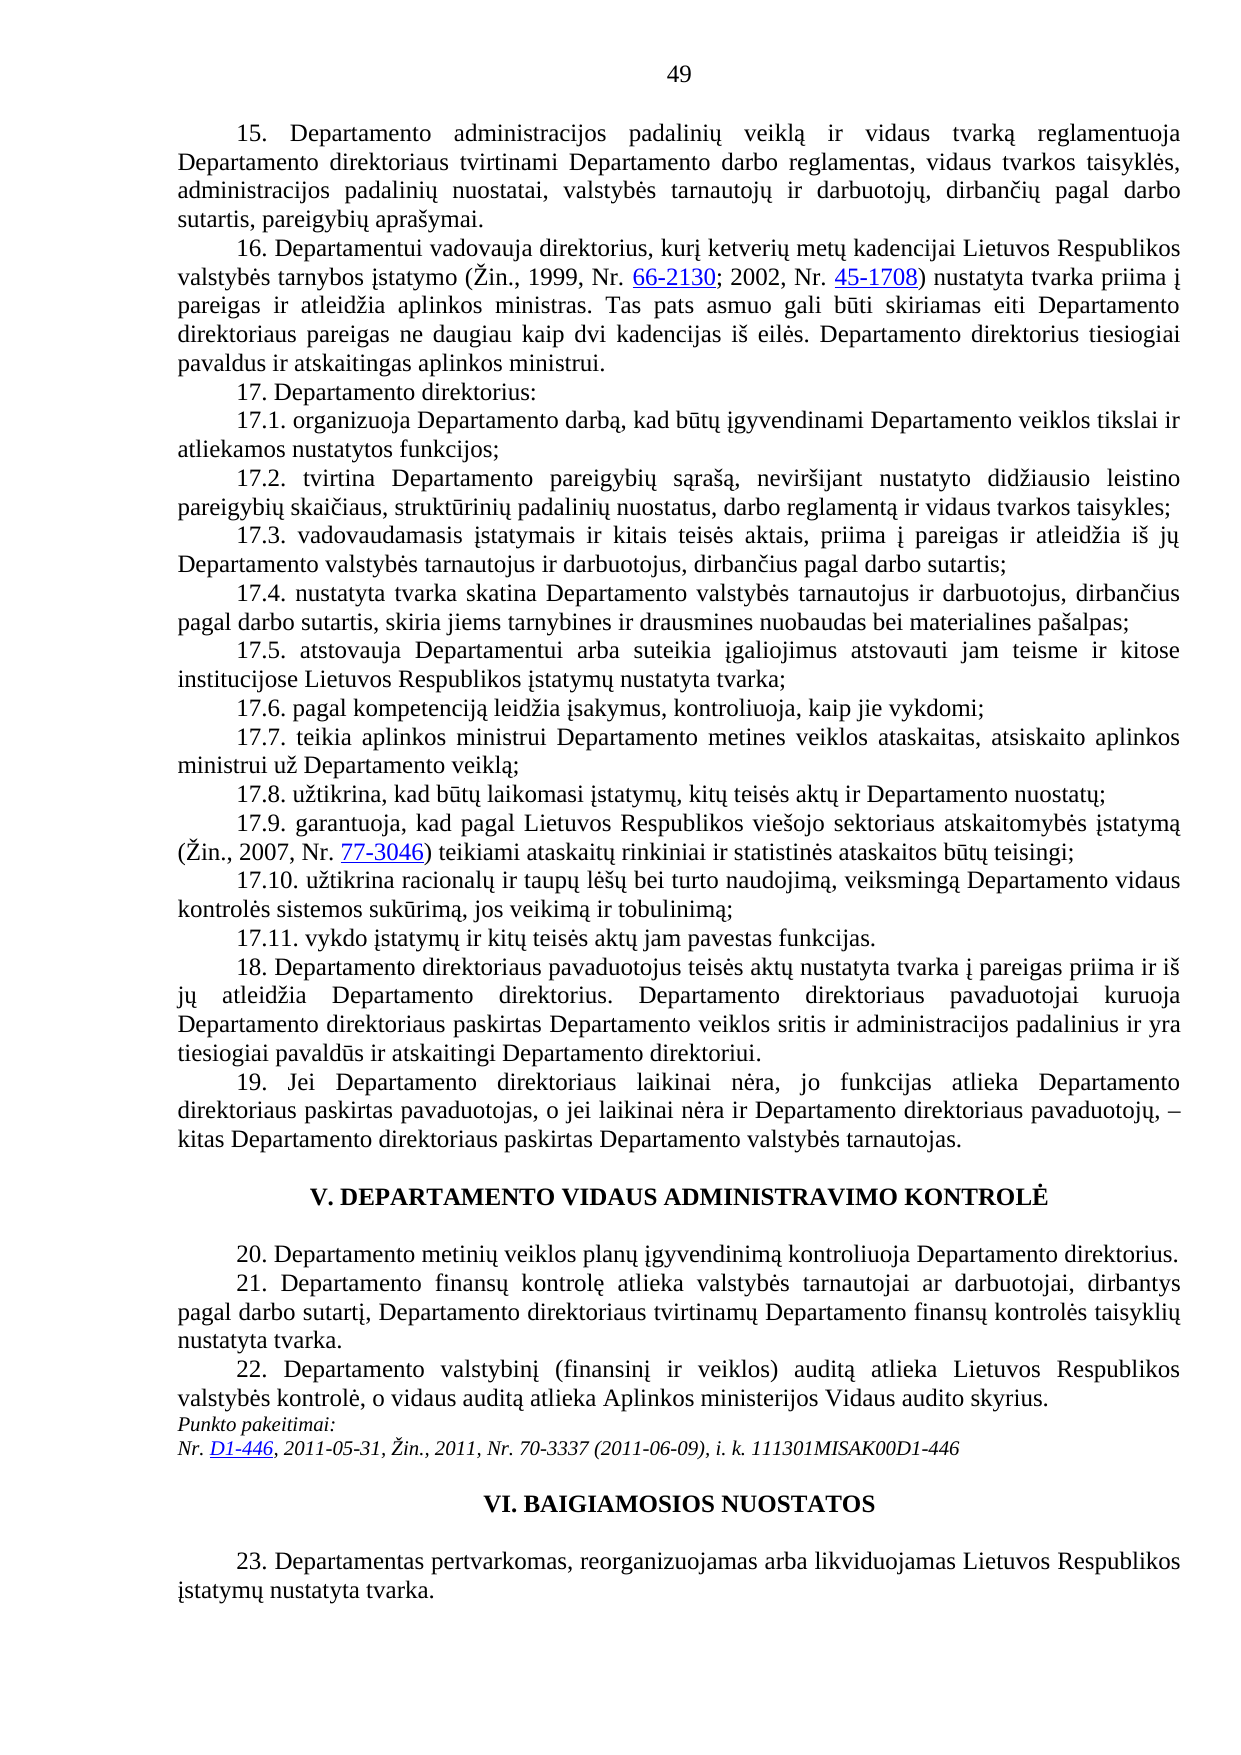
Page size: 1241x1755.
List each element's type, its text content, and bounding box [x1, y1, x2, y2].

text Punkto pakeitimai: [177, 1412, 1181, 1436]
text 17.1. organizuoja Departamento darbą, kad būtų įgyvendinami Departamento veiklos tikslai ir atliekamos nustatytos funkcijos; [177, 406, 1181, 463]
text Nr. D1-446, 2011-05-31, Žin., 2011, Nr. 70-3337 (2011-06-09), i. k. 111301MISAK00D1-446 [177, 1436, 1181, 1460]
text 17.10. užtikrina racionalų ir taupų lėšų bei turto naudojimą, veiksmingą Departamento vidaus kontrolės sistemos sukūrimą, jos veikimą ir tobulinimą; [177, 866, 1181, 923]
text 17.5. atstovauja Departamentui arba suteikia įgaliojimus atstovauti jam teisme ir kitose institucijose Lietuvos Respublikos įstatymų nustatyta tvarka; [177, 636, 1181, 693]
text 22. Departamento valstybinį (finansinį ir veiklos) auditą atlieka Lietuvos Respublikos valstybės kontrolė, o vidaus auditą atlieka Aplinkos ministerijos Vidaus audito skyrius. [177, 1354, 1181, 1412]
text 17.4. nustatyta tvarka skatina Departamento valstybės tarnautojus ir darbuotojus, dirbančius pagal darbo sutartis, skiria jiems tarnybines ir drausmines nuobaudas bei materialines pašalpas; [177, 578, 1181, 636]
text 17.2. tvirtina Departamento pareigybių sąrašą, neviršijant nustatyto didžiausio leistino pareigybių skaičiaus, struktūrinių padalinių nuostatus, darbo reglamentą ir vidaus tvarkos taisykles; [177, 463, 1181, 521]
text 17.9. garantuoja, kad pagal Lietuvos Respublikos viešojo sektoriaus atskaitomybės įstatymą (Žin., 2007, Nr. 77-3046) teikiami ataskaitų rinkiniai ir statistinės ataskaitos būtų teisingi; [177, 808, 1181, 866]
text 21. Departamento finansų kontrolę atlieka valstybės tarnautojai ar darbuotojai, dirbantys pagal darbo sutartį, Departamento direktoriaus tvirtinamų Departamento finansų kontrolės taisyklių nustatyta tvarka. [177, 1268, 1181, 1354]
text 23. Departamentas pertvarkomas, reorganizuojamas arba likviduojamas Lietuvos Respublikos įstatymų nustatyta tvarka. [177, 1546, 1181, 1604]
text V. DEPARTAMENTO VIDAUS ADMINISTRAVIMO KONTROLĖ [177, 1182, 1181, 1211]
text 15. Departamento administracijos padalinių veiklą ir vidaus tvarką reglamentuoja Departamento direktoriaus tvirtinami Departamento darbo reglamentas, vidaus tvarkos taisyklės, administracijos padalinių nuostatai, valstybės tarnautojų ir darbuotojų, dirbančių pagal darbo sutartis, pareigybių aprašymai. [177, 118, 1181, 233]
text 17.6. pagal kompetenciją leidžia įsakymus, kontroliuoja, kaip jie vykdomi; [177, 693, 1181, 722]
text 18. Departamento direktoriaus pavaduotojus teisės aktų nustatyta tvarka į pareigas priima ir iš jų atleidžia Departamento direktorius. Departamento direktoriaus pavaduotojai kuruoja Departamento direktoriaus paskirtas Departamento veiklos sritis ir administracijos padalinius ir yra tiesiogiai pavaldūs ir atskaitingi Departamento direktoriui. [177, 952, 1181, 1067]
text 17.11. vykdo įstatymų ir kitų teisės aktų jam pavestas funkcijas. [177, 923, 1181, 952]
text VI. BAIGIAMOSIOS NUOSTATOS [177, 1489, 1181, 1517]
text 17.3. vadovaudamasis įstatymais ir kitais teisės aktais, priima į pareigas ir atleidžia iš jų Departamento valstybės tarnautojus ir darbuotojus, dirbančius pagal darbo sutartis; [177, 521, 1181, 578]
text 17.8. užtikrina, kad būtų laikomasi įstatymų, kitų teisės aktų ir Departamento nuostatų; [177, 779, 1181, 808]
text 19. Jei Departamento direktoriaus laikinai nėra, jo funkcijas atlieka Departamento direktoriaus paskirtas pavaduotojas, o jei laikinai nėra ir Departamento direktoriaus pavaduotojų, – kitas Departamento direktoriaus paskirtas Departamento valstybės tarnautojas. [177, 1067, 1181, 1153]
text 16. Departamentui vadovauja direktorius, kurį ketverių metų kadencijai Lietuvos Respublikos valstybės tarnybos įstatymo (Žin., 1999, Nr. 66-2130; 2002, Nr. 45-1708) nustatyta tvarka priima į pareigas ir atleidžia aplinkos ministras. Tas pats asmuo gali būti skiriamas eiti Departamento direktoriaus pareigas ne daugiau kaip dvi kadencijas iš eilės. Departamento direktorius tiesiogiai pavaldus ir atskaitingas aplinkos ministrui. [177, 233, 1181, 377]
text 17.7. teikia aplinkos ministrui Departamento metines veiklos ataskaitas, atsiskaito aplinkos ministrui už Departamento veiklą; [177, 722, 1181, 779]
text 20. Departamento metinių veiklos planų įgyvendinimą kontroliuoja Departamento direktorius. [177, 1239, 1181, 1268]
text 17. Departamento direktorius: [177, 377, 1181, 406]
